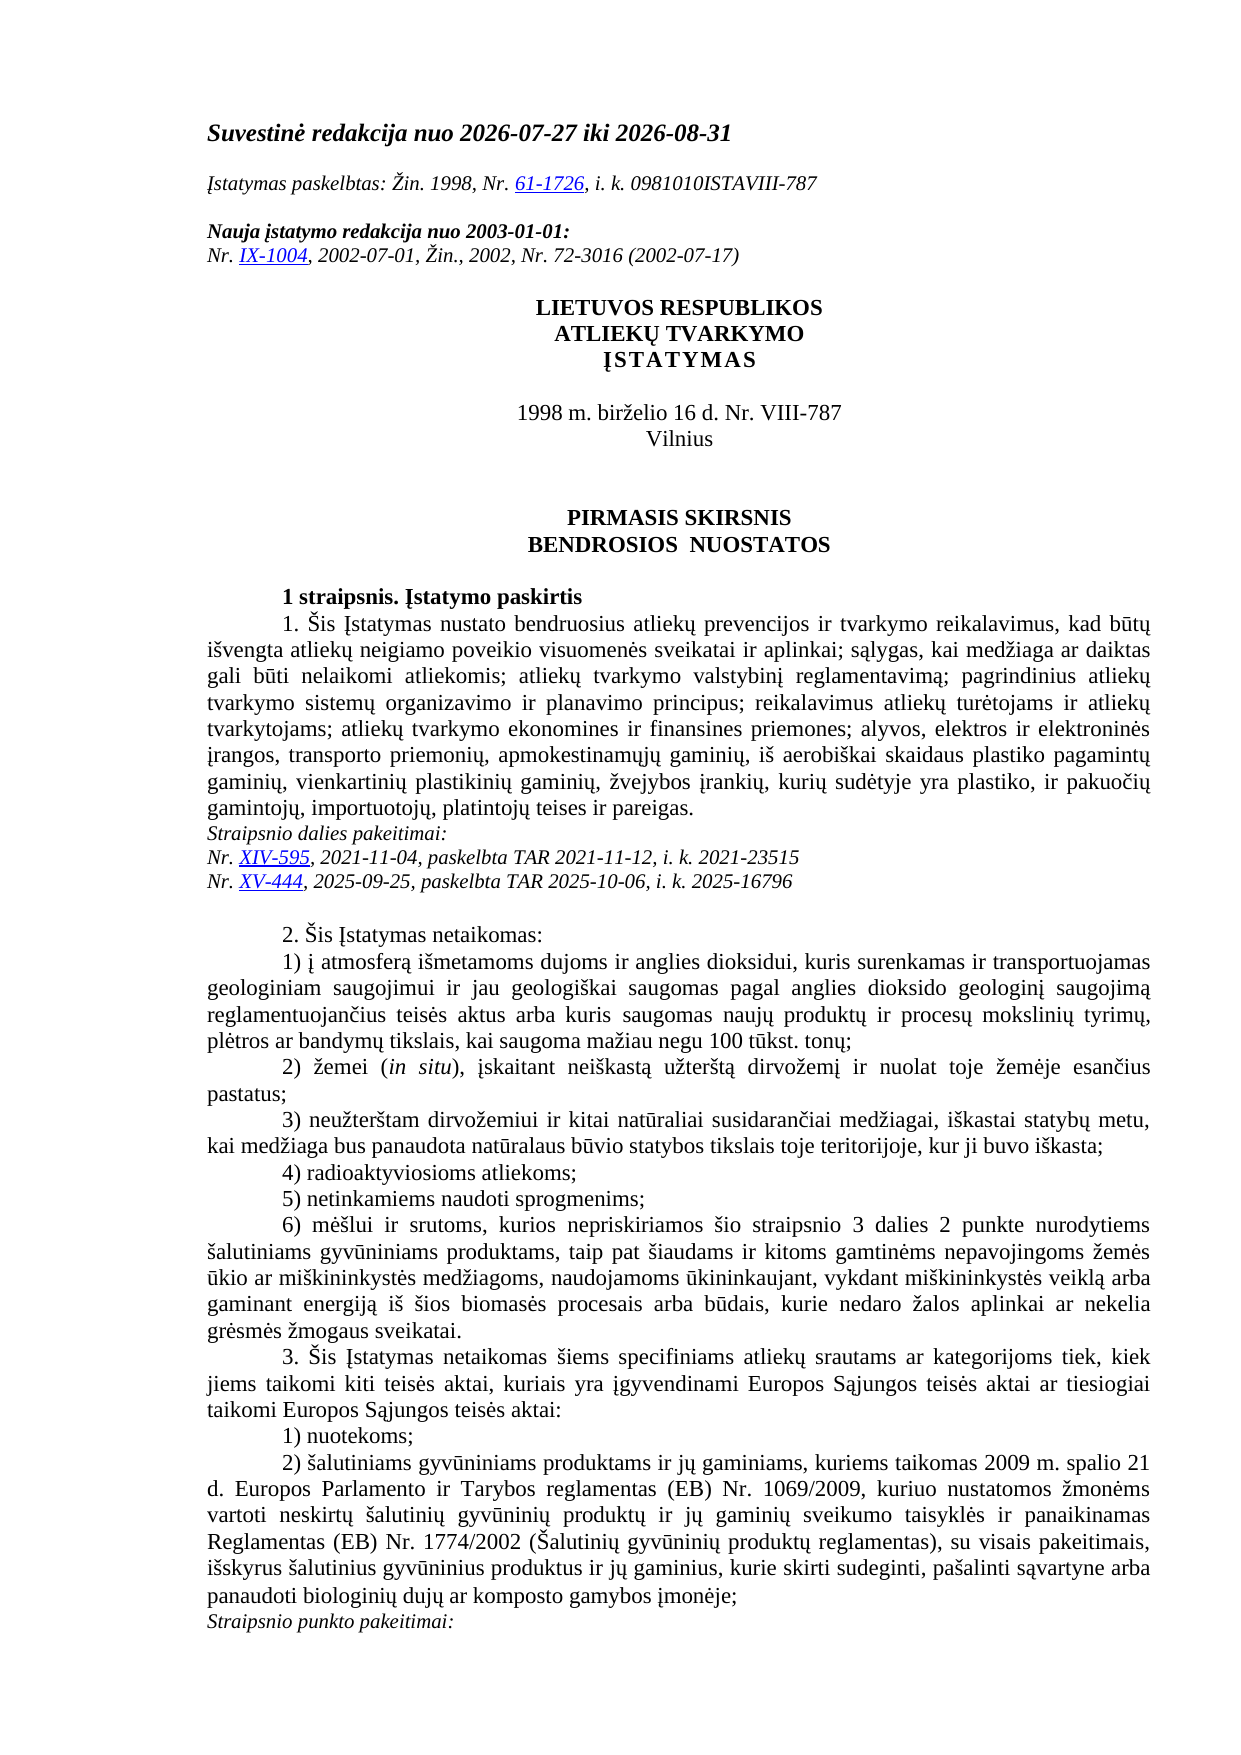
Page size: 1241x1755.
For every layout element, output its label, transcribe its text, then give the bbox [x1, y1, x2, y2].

text LIETUVOS RESPUBLIKOS ATLIEKŲ TVARKYMO ĮSTATYMAS [207, 293, 1152, 373]
text Straipsnio punkto pakeitimai: [207, 1609, 1152, 1633]
text 5) netinkamiems naudoti sprogmenims; [207, 1185, 1152, 1211]
text 3) neužterštam dirvožemiui ir kitai natūraliai susidarančiai medžiagai, iškastai statybų metu, kai medžiaga bus panaudota natūralaus būvio statybos tikslais toje teritorijoje, kur ji buvo iškasta; [207, 1106, 1152, 1159]
text Pirmasis skirsnis [207, 504, 1152, 531]
text 4) radioaktyviosioms atliekoms; [207, 1159, 1152, 1185]
text 1) į atmosferą išmetamoms dujoms ir anglies dioksidui, kuris surenkamas ir transportuojamas geologiniam saugojimui ir jau geologiškai saugomas pagal anglies dioksido geologinį saugojimą reglamentuojančius teisės aktus arba kuris saugomas naujų produktų ir procesų mokslinių tyrimų, plėtros ar bandymų tikslais, kai saugoma mažiau negu 100 tūkst. tonų; [207, 948, 1152, 1053]
text 6) mėšlui ir srutoms, kurios nepriskiriamos šio straipsnio 3 dalies 2 punkte nurodytiems šalutiniams gyvūniniams produktams, taip pat šiaudams ir kitoms gamtinėms nepavojingoms žemės ūkio ar miškininkystės medžiagoms, naudojamoms ūkininkaujant, vykdant miškininkystės veiklą arba gaminant energiją iš šios biomasės procesais arba būdais, kurie nedaro žalos aplinkai ar nekelia grėsmės žmogaus sveikatai. [207, 1211, 1152, 1343]
text 1 straipsnis. Įstatymo paskirtis [207, 583, 1152, 610]
text Nr. IX-1004, 2002-07-01, Žin., 2002, Nr. 72-3016 (2002-07-17) [207, 243, 1152, 267]
text Nr. XIV-595, 2021-11-04, paskelbta TAR 2021-11-12, i. k. 2021-23515 [207, 845, 1152, 869]
text 2. Šis Įstatymas netaikomas: [207, 922, 1152, 948]
text BENDROSIOS NUOSTATOS [207, 531, 1152, 557]
text Nauja įstatymo redakcija nuo 2003-01-01: [207, 219, 1152, 243]
text 2) žemei (in situ), įskaitant neiškastą užterštą dirvožemį ir nuolat toje žemėje esančius pastatus; [207, 1053, 1152, 1106]
text 1) nuotekoms; [207, 1422, 1152, 1449]
text 2) šalutiniams gyvūniniams produktams ir jų gaminiams, kuriems taikomas 2009 m. spalio 21 d. Europos Parlamento ir Tarybos reglamentas (EB) Nr. 1069/2009, kuriuo nustatomos žmonėms vartoti neskirtų šalutinių gyvūninių produktų ir jų gaminių sveikumo taisyklės ir panaikinamas Reglamentas (EB) Nr. 1774/2002 (Šalutinių gyvūninių produktų reglamentas), su visais pakeitimais, išskyrus šalutinius gyvūninius produktus ir jų gaminius, kurie skirti sudeginti, pašalinti sąvartyne arba panaudoti biologinių dujų ar komposto gamybos įmonėje; [207, 1449, 1152, 1609]
text 1998 m. birželio 16 d. Nr. VIII-787 Vilnius [207, 399, 1152, 452]
text 3. Šis Įstatymas netaikomas šiems specifiniams atliekų srautams ar kategorijoms tiek, kiek jiems taikomi kiti teisės aktai, kuriais yra įgyvendinami Europos Sąjungos teisės aktai ar tiesiogiai taikomi Europos Sąjungos teisės aktai: [207, 1343, 1152, 1422]
text Suvestinė redakcija nuo 2026-07-27 iki 2026-08-31 [207, 118, 1152, 147]
text 1. Šis Įstatymas nustato bendruosius atliekų prevencijos ir tvarkymo reikalavimus, kad būtų išvengta atliekų neigiamo poveikio visuomenės sveikatai ir aplinkai; sąlygas, kai medžiaga ar daiktas gali būti nelaikomi atliekomis; atliekų tvarkymo valstybinį reglamentavimą; pagrindinius atliekų tvarkymo sistemų organizavimo ir planavimo principus; reikalavimus atliekų turėtojams ir atliekų tvarkytojams; atliekų tvarkymo ekonomines ir finansines priemones; alyvos, elektros ir elektroninės įrangos, transporto priemonių, apmokestinamųjų gaminių, iš aerobiškai skaidaus plastiko pagamintų gaminių, vienkartinių plastikinių gaminių, žvejybos įrankių, kurių sudėtyje yra plastiko, ir pakuočių gamintojų, importuotojų, platintojų teises ir pareigas. [207, 610, 1152, 821]
text Straipsnio dalies pakeitimai: [207, 821, 1152, 845]
text Nr. XV-444, 2025-09-25, paskelbta TAR 2025-10-06, i. k. 2025-16796 [207, 869, 1152, 893]
text Įstatymas paskelbtas: Žin. 1998, Nr. 61-1726, i. k. 0981010ISTAVIII-787 [207, 171, 1152, 195]
